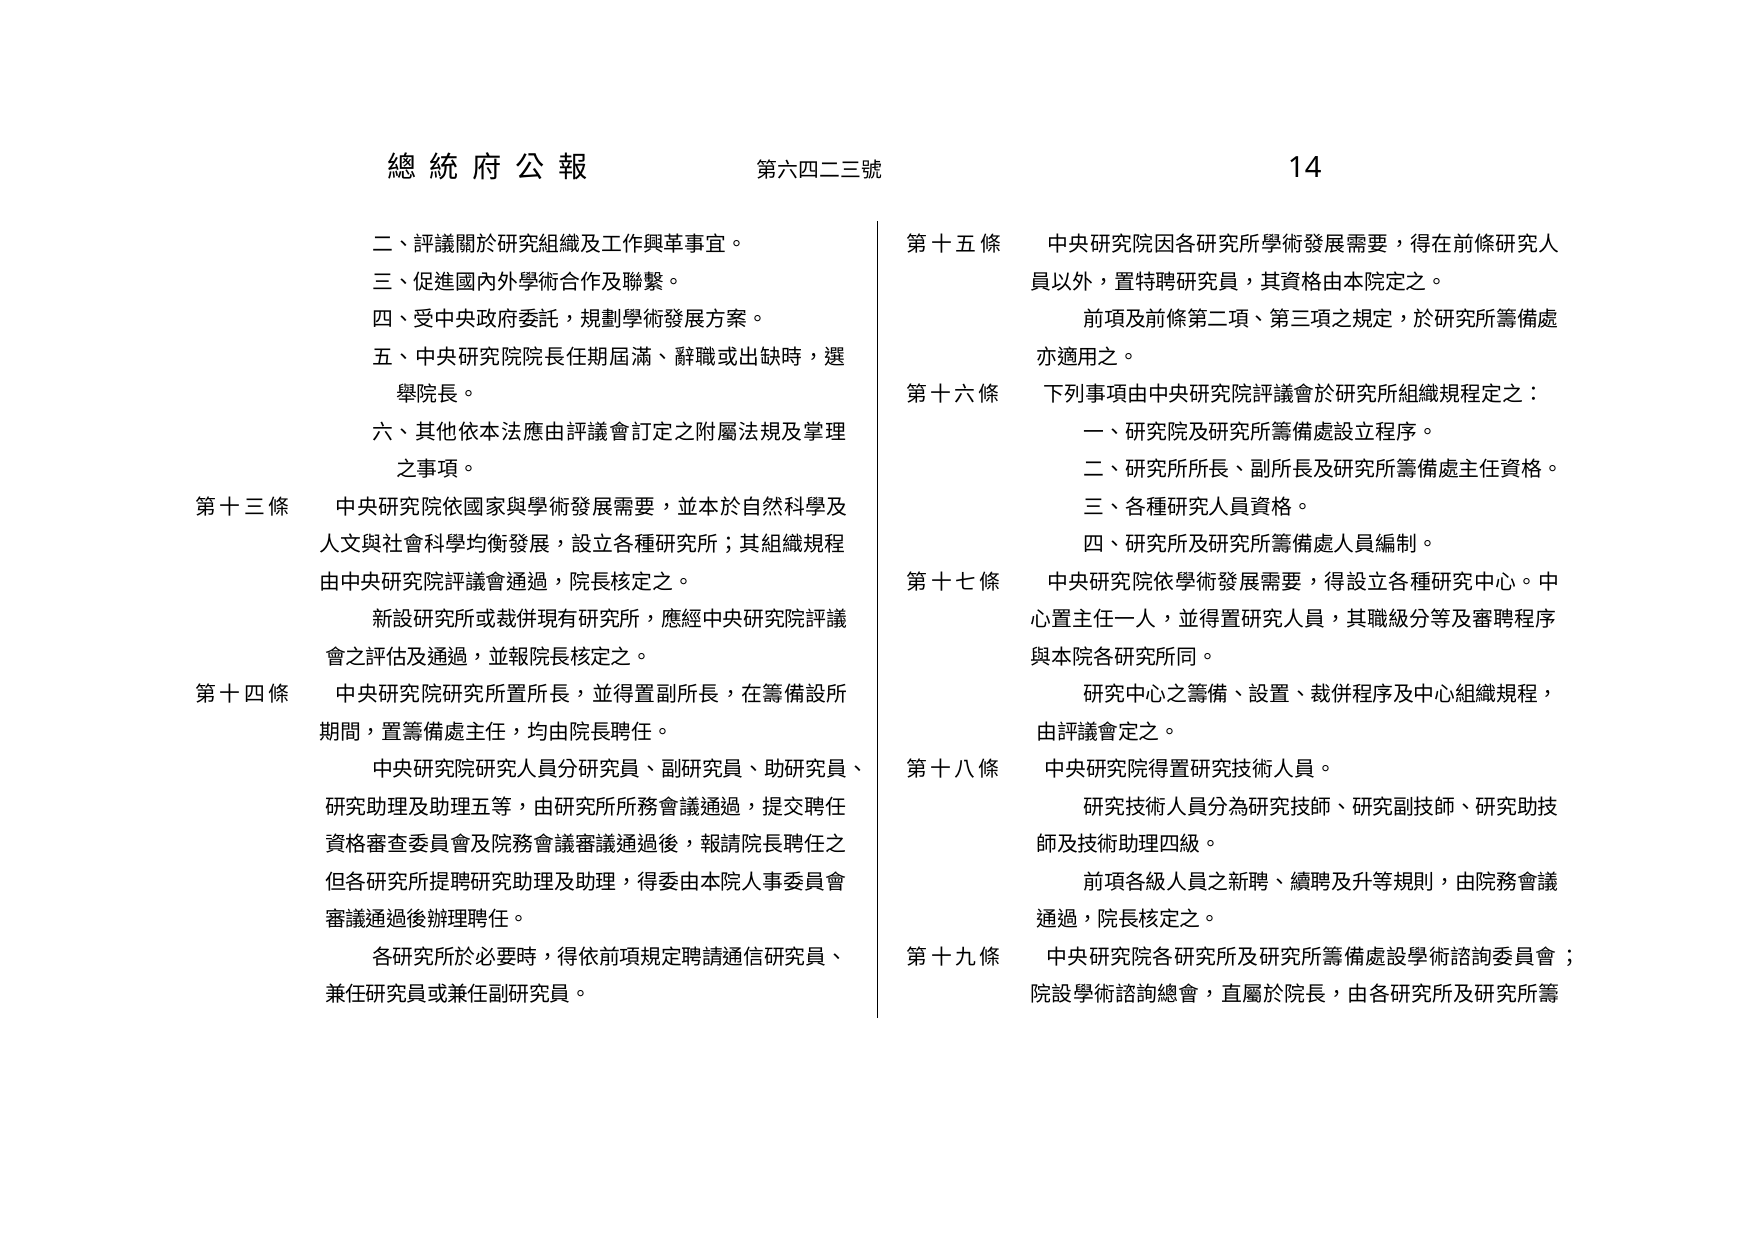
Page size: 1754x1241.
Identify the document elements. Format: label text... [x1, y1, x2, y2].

text 二、評議關於研究組織及工作興革事宜。 [372, 222, 847, 259]
text 研究技術人員分為研究技師、研究副技師、研究助技師及技術助理四級。 [1036, 784, 1559, 859]
text 前項及前條第二項、第三項之規定，於研究所籌備處亦適用之。 [1036, 297, 1559, 372]
text 前項各級人員之新聘、續聘及升等規則，由院務會議通過，院長核定之。 [1036, 859, 1559, 934]
text 三、促進國內外學術合作及聯繫。 [372, 259, 847, 297]
text 五、中央研究院院長任期屆滿、辭職或出缺時，選舉院長。 [372, 334, 847, 409]
text 各研究所於必要時，得依前項規定聘請通信研究員、兼任研究員或兼任副研究員。 [325, 934, 847, 1009]
text 第十四條 中央研究院研究所置所長，並得置副所長，在籌備設所期間，置籌備處主任，均由院長聘任。 [195, 672, 847, 747]
text 第十三條 中央研究院依國家與學術發展需要，並本於自然科學及人文與社會科學均衡發展，設立各種研究所；其組織規程，由中央研究院評議會通過，院長核定之。 [195, 484, 847, 597]
text 第十五條 中央研究院因各研究所學術發展需要，得在前條研究人員以外，置特聘研究員，其資格由本院定之。 [907, 222, 1559, 297]
text 中央研究院研究人員分研究員、副研究員、助研究員、研究助理及助理五等，由研究所所務會議通過，提交聘任資格審查委員會及院務會議審議通過後，報請院長聘任之。但各研究所提聘研究助理及助理，得委由本院人事委員會審議通過後辦理聘任。 [325, 747, 847, 934]
text 一、研究院及研究所籌備處設立程序。 [1084, 409, 1559, 447]
text 第十八條 中央研究院得置研究技術人員。 [907, 747, 1559, 784]
text 六、其他依本法應由評議會訂定之附屬法規及掌理之事項。 [372, 409, 847, 484]
text 四、受中央政府委託，規劃學術發展方案。 [372, 297, 847, 334]
text 三、各種研究人員資格。 [1084, 484, 1559, 522]
text 二、研究所所長、副所長及研究所籌備處主任資格。 [1084, 447, 1559, 484]
text 研究中心之籌備、設置、裁併程序及中心組織規程，由評議會定之。 [1036, 672, 1559, 747]
text 四、研究所及研究所籌備處人員編制。 [1084, 522, 1559, 559]
text 新設研究所或裁併現有研究所，應經中央研究院評議會之評估及通過，並報院長核定之。 [325, 597, 847, 672]
text 第十六條 下列事項由中央研究院評議會於研究所組織規程定之： [907, 372, 1559, 409]
text 第十七條 中央研究院依學術發展需要，得設立各種研究中心。中心置主任一人，並得置研究人員，其職級分等及審聘程序，與本院各研究所同。 [907, 559, 1559, 672]
text 第十九條 中央研究院各研究所及研究所籌備處設學術諮詢委員會；院設學術諮詢總會，直屬於院長，由各研究所及研究所籌備處學術諮詢委員會推薦委員若干人為總會委員，並得延聘院外專家若干人為委員，共同組織之，均為名譽職。 [907, 934, 1559, 1009]
